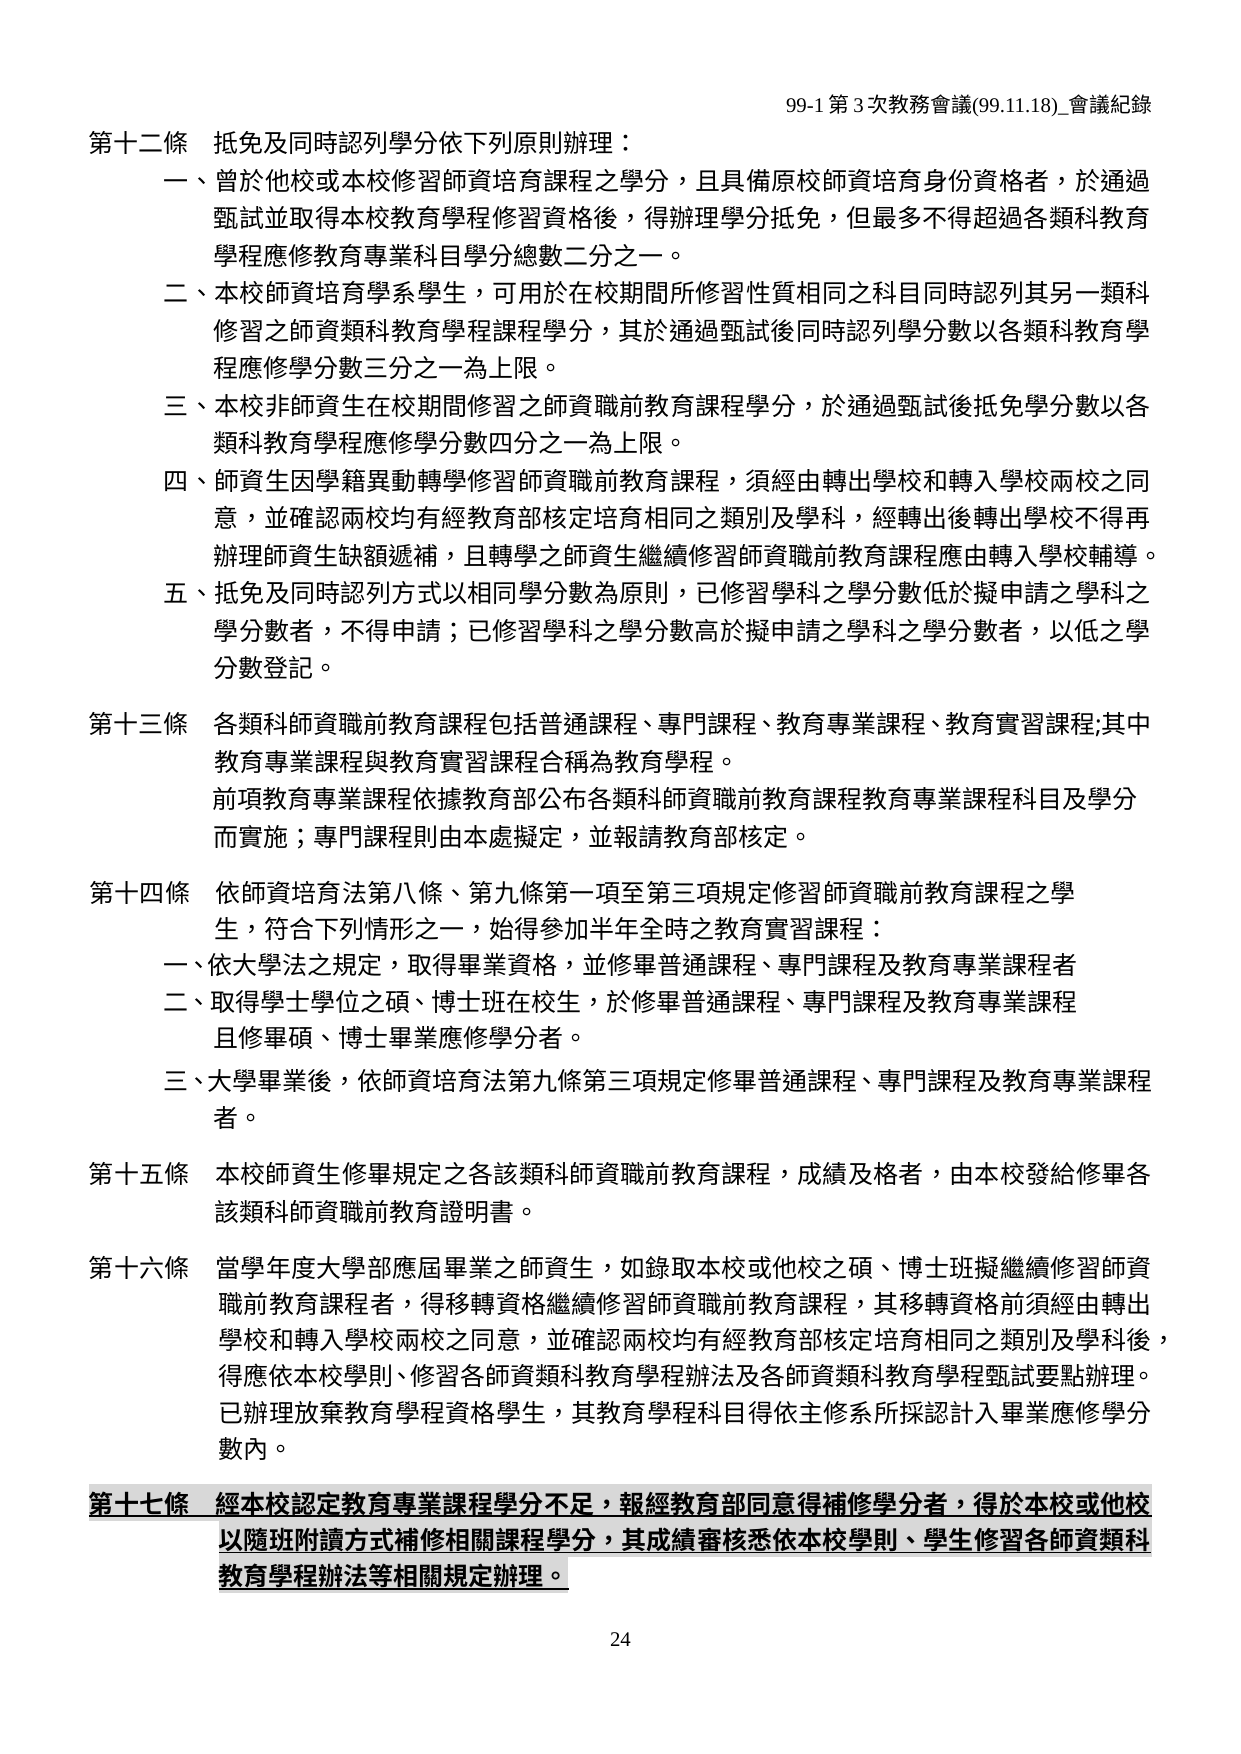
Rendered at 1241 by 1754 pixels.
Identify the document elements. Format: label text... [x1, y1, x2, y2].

text 第十三條 各類科師資職前教育課程包括普通課程、專門課程、教育專業課程、教育實習課程;其中教育專業課程與教育實習課程合稱為教育學程。 [89, 704, 1152, 779]
text 五、抵免及同時認列方式以相同學分數為原則，已修習學科之學分數低於擬申請之學科之學分數者，不得申請；已修習學科之學分數高於擬申請之學科之學分數者，以低之學分數登記。 [164, 573, 1152, 686]
text 第十七條 經本校認定教育專業課程學分不足，報經教育部同意得補修學分者，得於本校或他校 [89, 1484, 1152, 1515]
text 二、本校師資培育學系學生，可用於在校期間所修習性質相同之科目同時認列其另一類科修習之師資類科教育學程課程學分，其於通過甄試後同時認列學分數以各類科教育學程應修學分數三分之一為上限。 [164, 273, 1152, 386]
text 一、依大學法之規定，取得畢業資格，並修畢普通課程、專門課程及教育專業課程者。 [164, 946, 1077, 982]
text 前項教育專業課程依據教育部公布各類科師資職前教育課程教育專業課程科目及學分而實施；專門課程則由本處擬定，並報請教育部核定。 [212, 779, 1152, 854]
text 第十二條 抵免及同時認列學分依下列原則辦理： [89, 123, 1134, 161]
text 一、曾於他校或本校修習師資培育課程之學分，且具備原校師資培育身份資格者，於通過甄試並取得本校教育學程修習資格後，得辦理學分抵免，但最多不得超過各類科教育學程應修教育專業科目學分總數二分之一。 [164, 161, 1152, 273]
text 三、本校非師資生在校期間修習之師資職前教育課程學分，於通過甄試後抵免學分數以各類科教育學程應修學分數四分之一為上限。 [164, 386, 1152, 461]
text 四、師資生因學籍異動轉學修習師資職前教育課程，須經由轉出學校和轉入學校兩校之同意，並確認兩校均有經教育部核定培育相同之類別及學科，經轉出後轉出學校不得再辦理師資生缺額遞補，且轉學之師資生繼續修習師資職前教育課程應由轉入學校輔導。 [164, 461, 1152, 573]
text 第十六條 當學年度大學部應屆畢業之師資生，如錄取本校或他校之碩、博士班擬繼續修習師資職前教育課程者，得移轉資格繼續修習師資職前教育課程，其移轉資格前須經由轉出學校和轉入學校兩校之同意，並確認兩校均有經教育部核定培育相同之類別及學科後，得應依本校學則、修習各師資類科教育學程辦法及各師資類科教育學程甄試要點辦理。已辦理放棄教育學程資格學生，其教育學程科目得依主修系所採認計入畢業應修學分數內。 [89, 1248, 1152, 1466]
text 三、大學畢業後，依師資培育法第九條第三項規定修畢普通課程、專門課程及教育專業課程者。 [164, 873, 1152, 1136]
text 第十五條 本校師資生修畢規定之各該類科師資職前教育課程，成績及格者，由本校發給修畢各該類科師資職前教育證明書。 [89, 1154, 1152, 1229]
text 二、取得學士學位之碩、博士班在校生，於修畢普通課程、專門課程及教育專業課程且修畢碩、博士畢業應修學分者。 [164, 982, 1077, 1054]
text 以隨班附讀方式補修相關課程學分，其成績審核悉依本校學則、學生修習各師資類科教育學程辦法等相關規定辦理。 [89, 1517, 1152, 1593]
text 第十四條 依師資培育法第八條、第九條第一項至第三項規定修習師資職前教育課程之學生，符合下列情形之一，始得參加半年全時之教育實習課程： [89, 873, 1077, 946]
